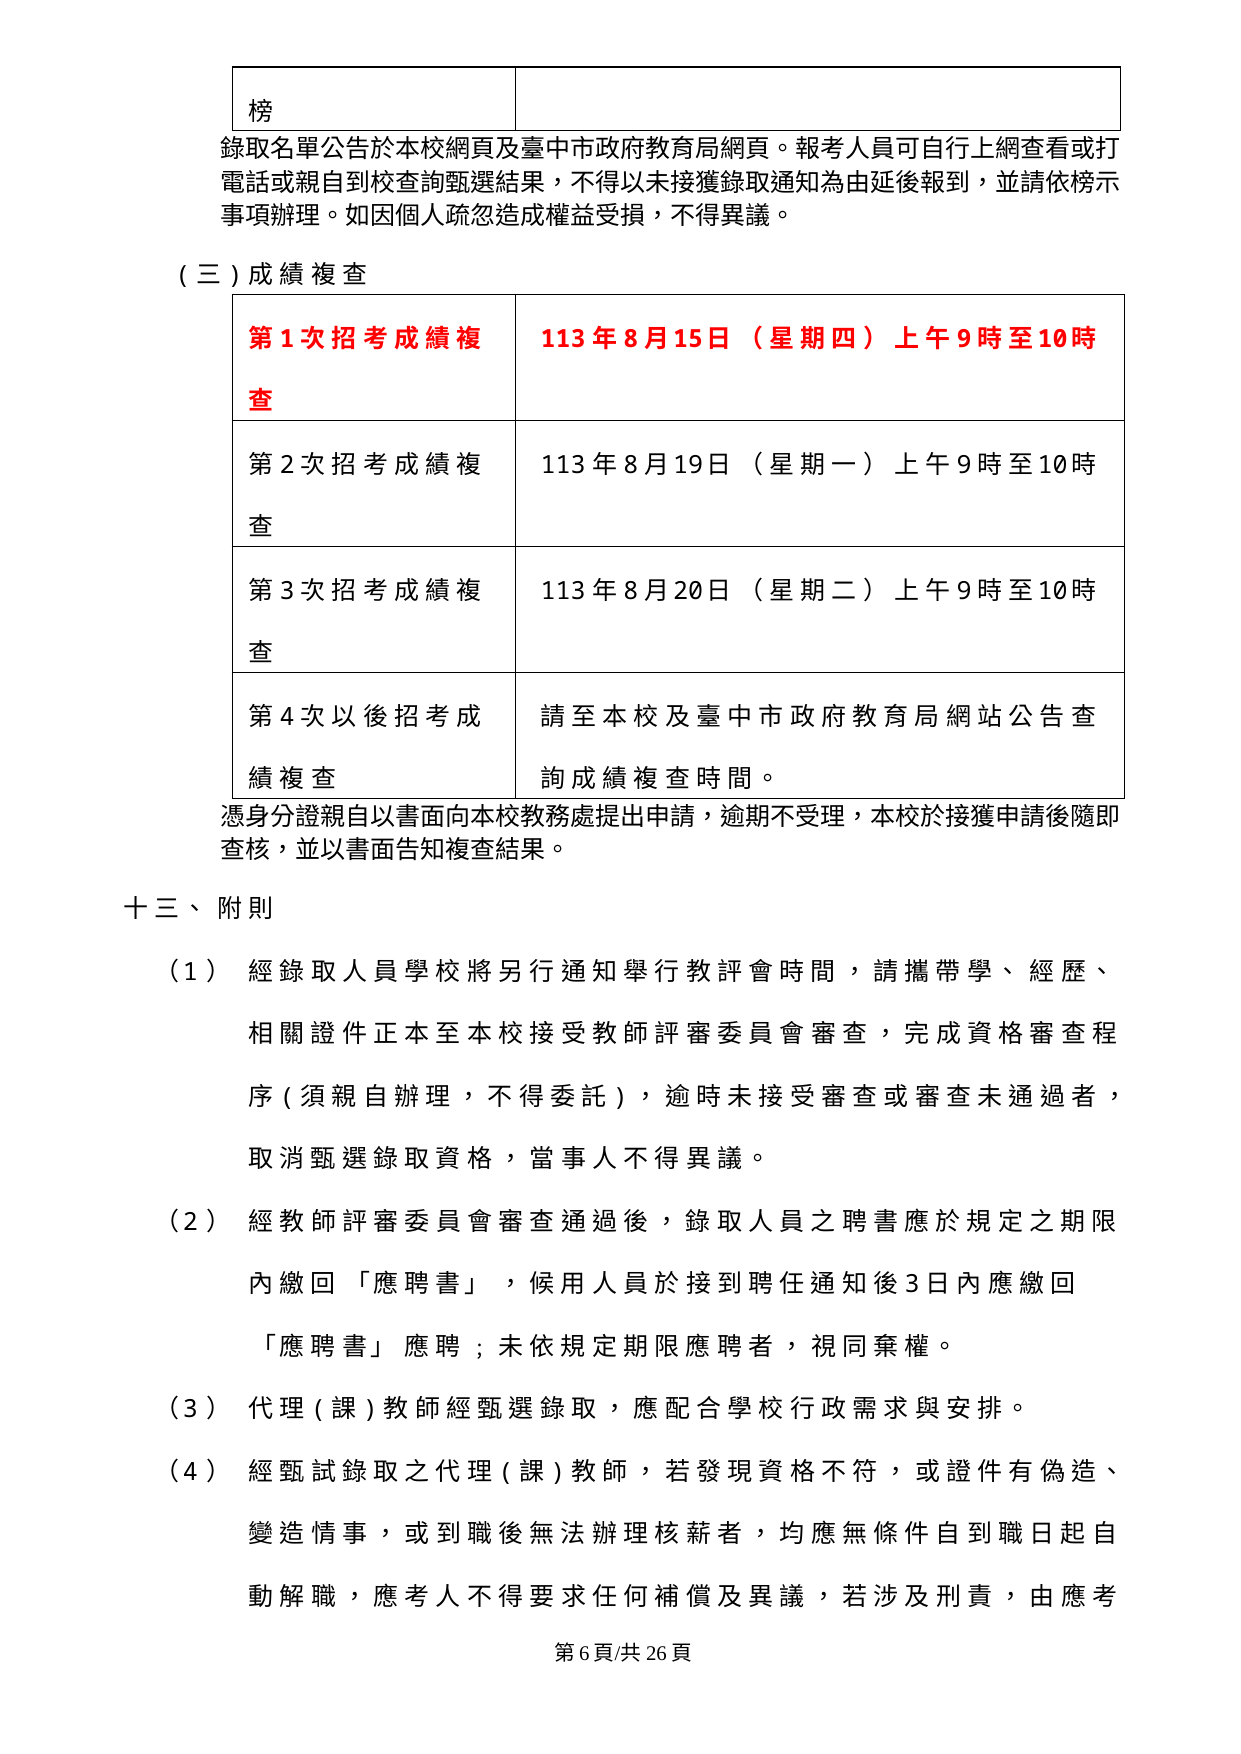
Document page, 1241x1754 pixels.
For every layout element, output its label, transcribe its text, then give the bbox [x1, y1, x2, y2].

table_header 113年8月15日（星期四）上午9時至10時 [516, 295, 1124, 419]
table_cell 第2次招考成績複查 [233, 421, 515, 546]
text (三)成績複查 [170, 231, 1120, 293]
list 經錄取人員學校將另行通知舉行教評會時間，請攜帶學、經歷、相關證件正本至本校接受教師評審委員會審查，完成資格審查程序(須親自辦理，不得委託)，逾時未接受審查或審查未通過者，取消甄選錄取資格，當事人不得異議。 [151, 928, 1120, 1178]
table_cell 113年8月20日（星期二）上午9時至10時 [516, 547, 1124, 672]
text 憑身分證親自以書面向本校教務處提出申請，逾期不受理，本校於接獲申請後隨即查核，並以書面告知複查結果。 [220, 799, 1120, 865]
text 錄取名單公告於本校網頁及臺中市政府教育局網頁。報考人員可自行上網查看或打電話或親自到校查詢甄選結果，不得以未接獲錄取通知為由延後報到，並請依榜示事項辦理。如因個人疏忽造成權益受損，不得異議。 [220, 131, 1120, 231]
table_cell 請至本校及臺中市政府教育局網站公告查詢成績複查時間。 [516, 673, 1124, 798]
list 經教師評審委員會審查通過後，錄取人員之聘書應於規定之期限內繳回「應聘書」，候用人員於接到聘任通知後3日內應繳回「應聘書」應聘﹔未依規定期限應聘者，視同棄權。 [151, 1178, 1120, 1365]
table_cell 榜 [233, 68, 515, 130]
table_cell 第4次以後招考成績複查 [233, 673, 515, 798]
list 代理(課)教師經甄選錄取，應配合學校行政需求與安排。 [151, 1365, 1120, 1428]
text 十三、附則 [120, 865, 1120, 928]
list 經甄試錄取之代理(課)教師，若發現資格不符，或證件有偽造、變造情事，或到職後無法辦理核薪者，均應無條件自到職日起自動解職，應考人不得要求任何補償及異議，若涉及刑責，由應考人自行負責。 [151, 1428, 1120, 1615]
table_cell [516, 68, 1120, 130]
table_header 第1次招考成績複查 [233, 295, 515, 419]
table_cell 第3次招考成績複查 [233, 547, 515, 672]
table_cell 113年8月19日（星期一）上午9時至10時 [516, 421, 1124, 546]
